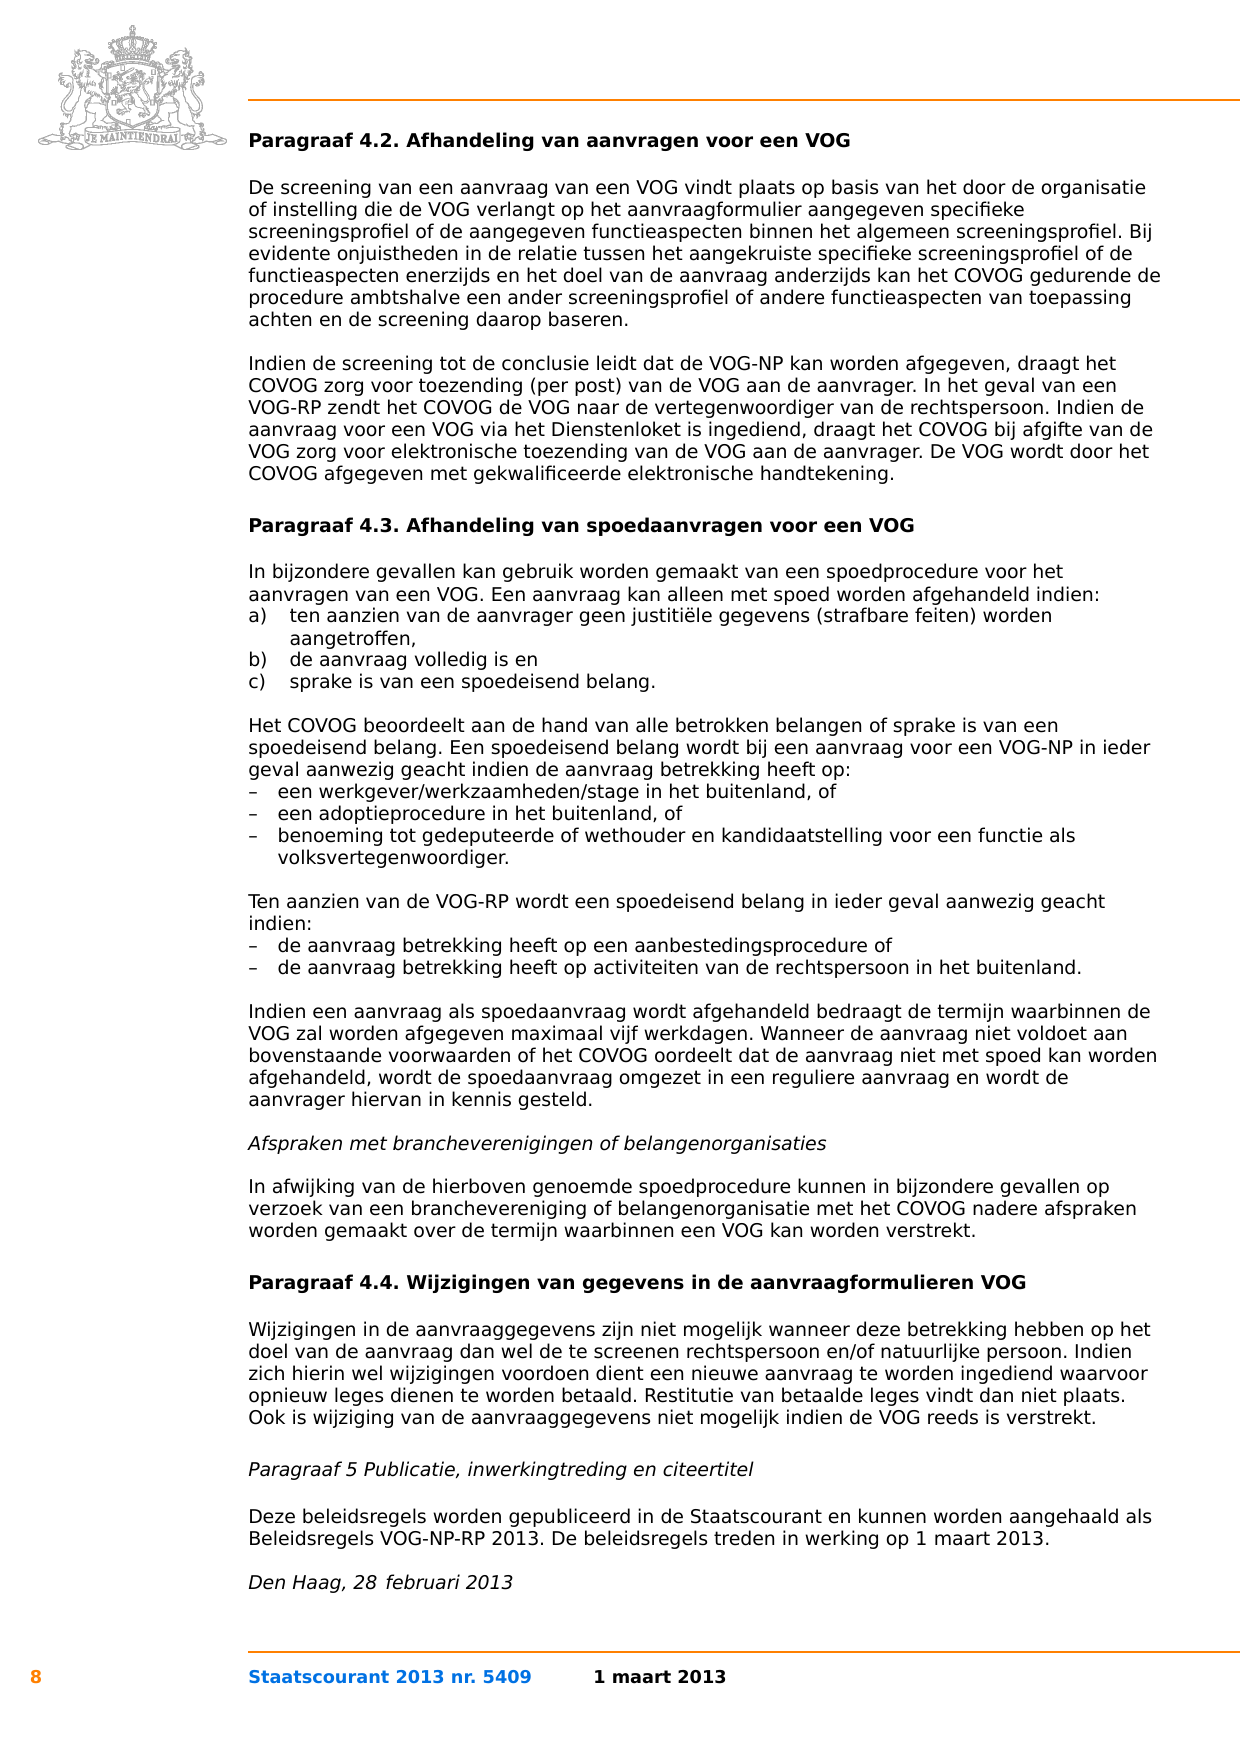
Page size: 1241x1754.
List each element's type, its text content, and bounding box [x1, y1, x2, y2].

text – de aanvraag betrekking heeft op een aanbestedingsprocedure of [248, 935, 1163, 957]
text Wijzigingen in de aanvraaggegevens zijn niet mogelijk wanneer deze betrekking hebben op het doel van de aanvraag dan wel de te screenen rechtspersoon en/of natuurlijke persoon. Indien zich hierin wel wijzigingen voordoen dient een nieuwe aanvraag te worden ingediend waarvoor opnieuw leges dienen te worden betaald. Restitutie van betaalde leges vindt dan niet plaats. Ook is wijziging van de aanvraaggegevens niet mogelijk indien de VOG reeds is verstrekt. [248, 1319, 1163, 1429]
text b) de aanvraag volledig is en [248, 649, 1163, 671]
text In bijzondere gevallen kan gebruik worden gemaakt van een spoedprocedure voor het aanvragen van een VOG. Een aanvraag kan alleen met spoed worden afgehandeld indien: [248, 561, 1163, 605]
text Indien de screening tot de conclusie leidt dat de VOG-NP kan worden afgegeven, draagt het COVOG zorg voor toezending (per post) van de VOG aan de aanvrager. In het geval van een VOG-RP zendt het COVOG de VOG naar de vertegenwoordiger van de rechtspersoon. Indien de aanvraag voor een VOG via het Dienstenloket is ingediend, draagt het COVOG bij afgifte van de VOG zorg voor elektronische toezending van de VOG aan de aanvrager. De VOG wordt door het COVOG afgegeven met gekwalificeerde elektronische handtekening. [248, 353, 1163, 484]
text – de aanvraag betrekking heeft op activiteiten van de rechtspersoon in het buitenland. [248, 957, 1163, 979]
text Den Haag, 28 februari 2013 [248, 1572, 1163, 1594]
text – een werkgever/werkzaamheden/stage in het buitenland, of [248, 781, 1163, 803]
text a) ten aanzien van de aanvrager geen justitiële gegevens (strafbare feiten) worden aangetroffen, [248, 605, 1163, 649]
subtitle Afspraken met brancheverenigingen of belangenorganisaties [248, 1132, 1163, 1154]
text Het COVOG beoordeelt aan de hand van alle betrokken belangen of sprake is van een spoedeisend belang. Een spoedeisend belang wordt bij een aanvraag voor een VOG-NP in ieder geval aanwezig geacht indien de aanvraag betrekking heeft op: [248, 715, 1163, 781]
text c) sprake is van een spoedeisend belang. [248, 671, 1163, 693]
subtitle Paragraaf 4.4. Wijzigingen van gegevens in de aanvraagformulieren VOG [248, 1272, 1163, 1294]
text Indien een aanvraag als spoedaanvraag wordt afgehandeld bedraagt de termijn waarbinnen de VOG zal worden afgegeven maximaal vijf werkdagen. Wanneer de aanvraag niet voldoet aan bovenstaande voorwaarden of het COVOG oordeelt dat de aanvraag niet met spoed kan worden afgehandeld, wordt de spoedaanvraag omgezet in een reguliere aanvraag en wordt de aanvrager hiervan in kennis gesteld. [248, 1001, 1163, 1111]
subtitle Paragraaf 4.3. Afhandeling van spoedaanvragen voor een VOG [248, 514, 1163, 536]
picture [38, 25, 227, 150]
text De screening van een aanvraag van een VOG vindt plaats op basis van het door de organisatie of instelling die de VOG verlangt op het aanvraagformulier aangegeven specifieke screeningsprofiel of de aangegeven functieaspecten binnen het algemeen screeningsprofiel. Bij evidente onjuistheden in de relatie tussen het aangekruiste specifieke screeningsprofiel of de functieaspecten enerzijds en het doel van de aanvraag anderzijds kan het COVOG gedurende de procedure ambtshalve een ander screeningsprofiel of andere functieaspecten van toepassing achten en de screening daarop baseren. [248, 177, 1163, 331]
text Ten aanzien van de VOG-RP wordt een spoedeisend belang in ieder geval aanwezig geacht indien: [248, 891, 1163, 935]
subtitle Paragraaf 5 Publicatie, inwerkingtreding en citeertitel [248, 1459, 1163, 1481]
text – benoeming tot gedeputeerde of wethouder en kandidaatstelling voor een functie als volksvertegenwoordiger. [248, 825, 1163, 869]
text Deze beleidsregels worden gepubliceerd in de Staatscourant en kunnen worden aangehaald als Beleidsregels VOG-NP-RP 2013. De beleidsregels treden in werking op 1 maart 2013. [248, 1506, 1163, 1550]
text In afwijking van de hierboven genoemde spoedprocedure kunnen in bijzondere gevallen op verzoek van een branchevereniging of belangenorganisatie met het COVOG nadere afspraken worden gemaakt over de termijn waarbinnen een VOG kan worden verstrekt. [248, 1176, 1163, 1242]
subtitle Paragraaf 4.2. Afhandeling van aanvragen voor een VOG [248, 130, 1163, 152]
text – een adoptieprocedure in het buitenland, of [248, 803, 1163, 825]
